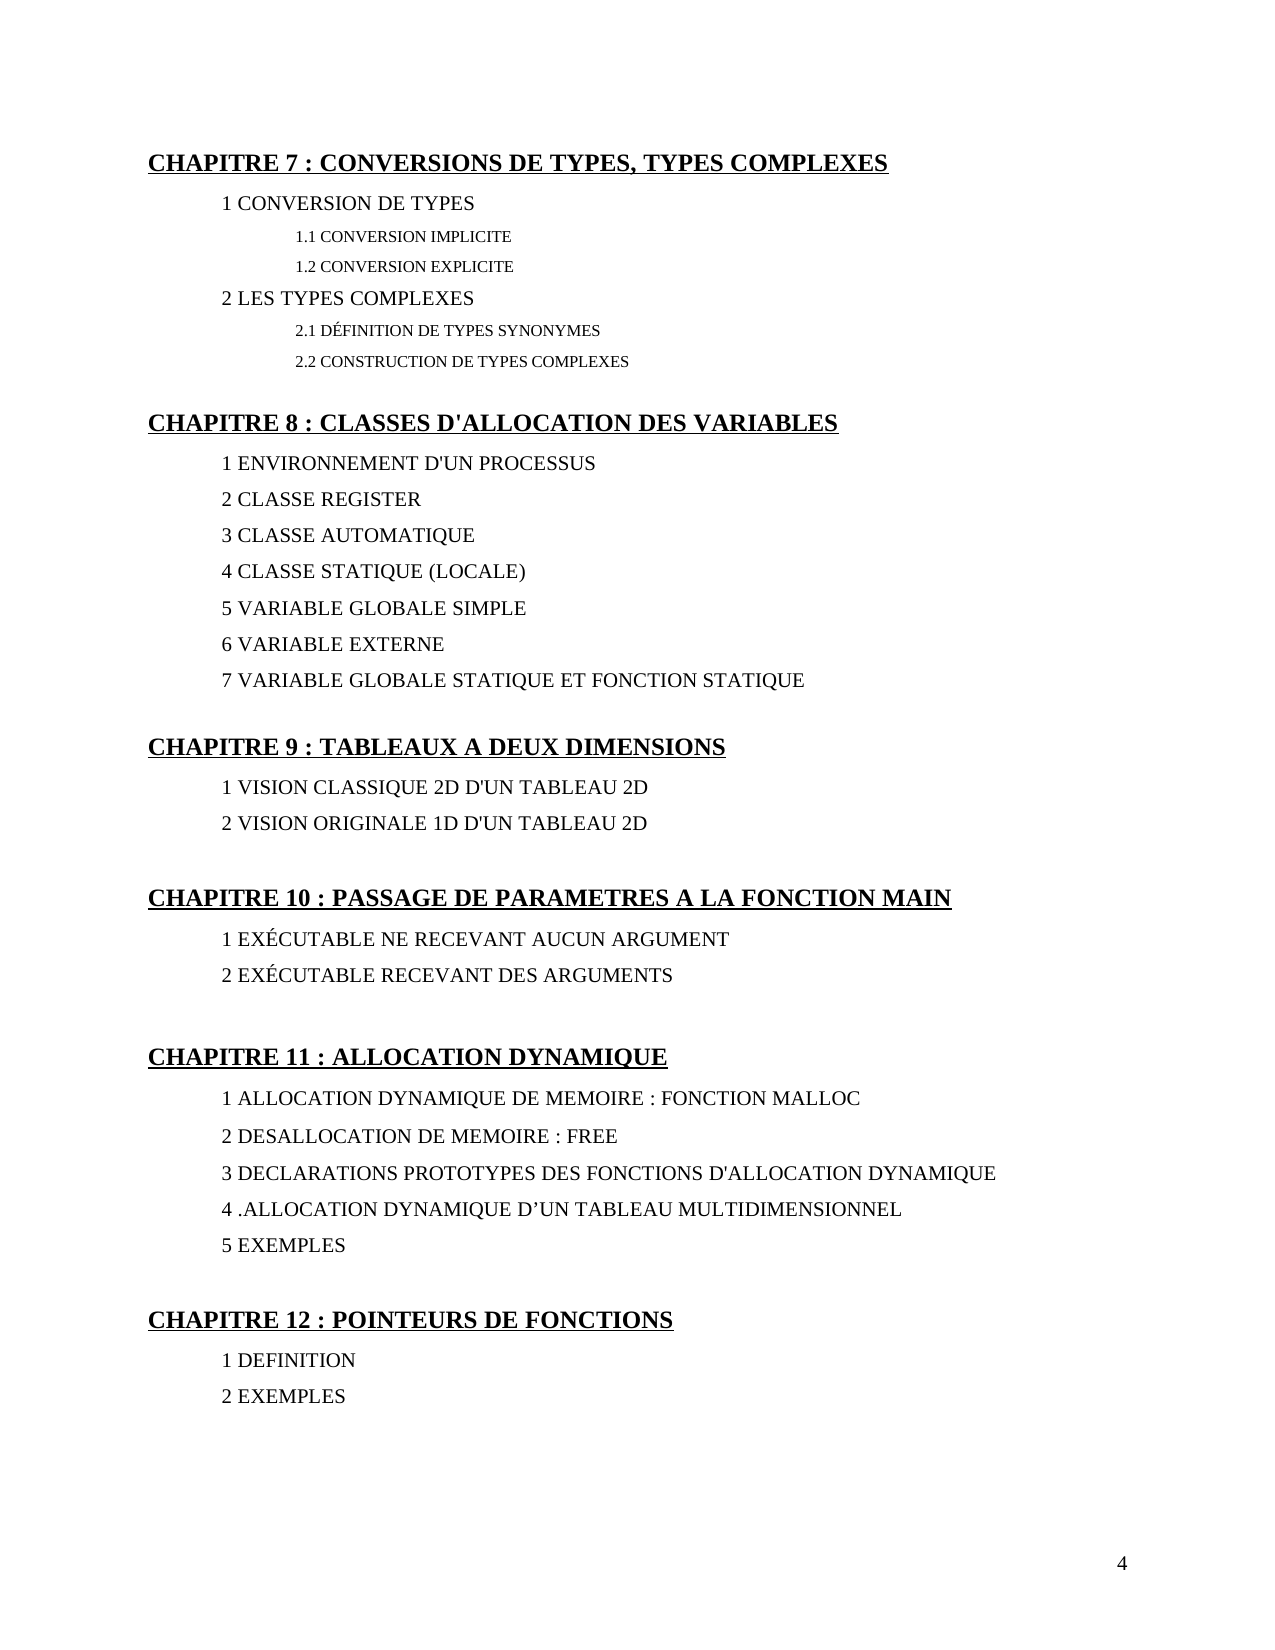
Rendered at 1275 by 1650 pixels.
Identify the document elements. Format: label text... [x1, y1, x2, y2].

text 6 Variable externe [221, 631, 1127, 656]
text chapitre 8 : classes d'allocation DES VARIABLES [148, 408, 1127, 437]
text chapitre 10 : PASSAGE DE PARAMETRES A LA FONCTION MAIN [148, 883, 1127, 912]
text 1 Allocation dynamique de mEmoire : fonction malloc [148, 1086, 1127, 1110]
text 1.1 Conversion implicite [221, 227, 1127, 246]
list 1 VISION CLASSIQUE 2D D'UN TABLEAU 2D [221, 775, 1127, 799]
text 4 Classe statique (locale) [221, 559, 1127, 583]
list 2 VISION ORIGINALE 1D D'UN TABLEAU 2D [221, 811, 1127, 835]
text 1 Exécutable ne recevant aucun argument [221, 927, 1127, 951]
text 2 Exécutable recevant des arguments [221, 963, 1127, 987]
text chapitre 9 : TABLEAUX A DEUX DIMENSIONS [148, 731, 1127, 760]
text 2.2 Construction de types complexes [221, 352, 1127, 371]
text 1 Conversion de types [221, 191, 1127, 215]
text 1 Environnement d'un processus [221, 451, 1127, 475]
text chapitre 7 : conversions de types, types complexes [148, 148, 1127, 177]
text 1.2 Conversion explicite [221, 258, 1127, 276]
text 2 DEsallocation de mEmoire : free [148, 1124, 1127, 1148]
text 4 .Allocation dynamique d’un tableau multidimensionneL [148, 1196, 1127, 1220]
text 3 DECLARATIONS PROTOTYPES DES FONCTIONS D'ALLOCATION DYNAMIQUE [148, 1160, 1127, 1184]
text 1 DEFINITION [221, 1348, 1127, 1372]
text 2 EXEMPLES [221, 1384, 1127, 1408]
text 7 Variable globale statique et fonction statique [221, 667, 1127, 692]
text 5 variable globale simple [221, 595, 1127, 619]
text 2 Les types complexes [221, 286, 1127, 309]
text 2 Classe register [221, 487, 1127, 511]
text 3 Classe automatique [221, 523, 1127, 547]
text chapitre 12 : pointeurs de fonctions [148, 1304, 1127, 1333]
text 5 EXEMPLES [148, 1232, 1127, 1256]
text 2.1 Définition de types synonymes [221, 322, 1127, 340]
text chapitre 11 : ALLOCATION DYNAMIQUE [148, 1042, 1127, 1071]
